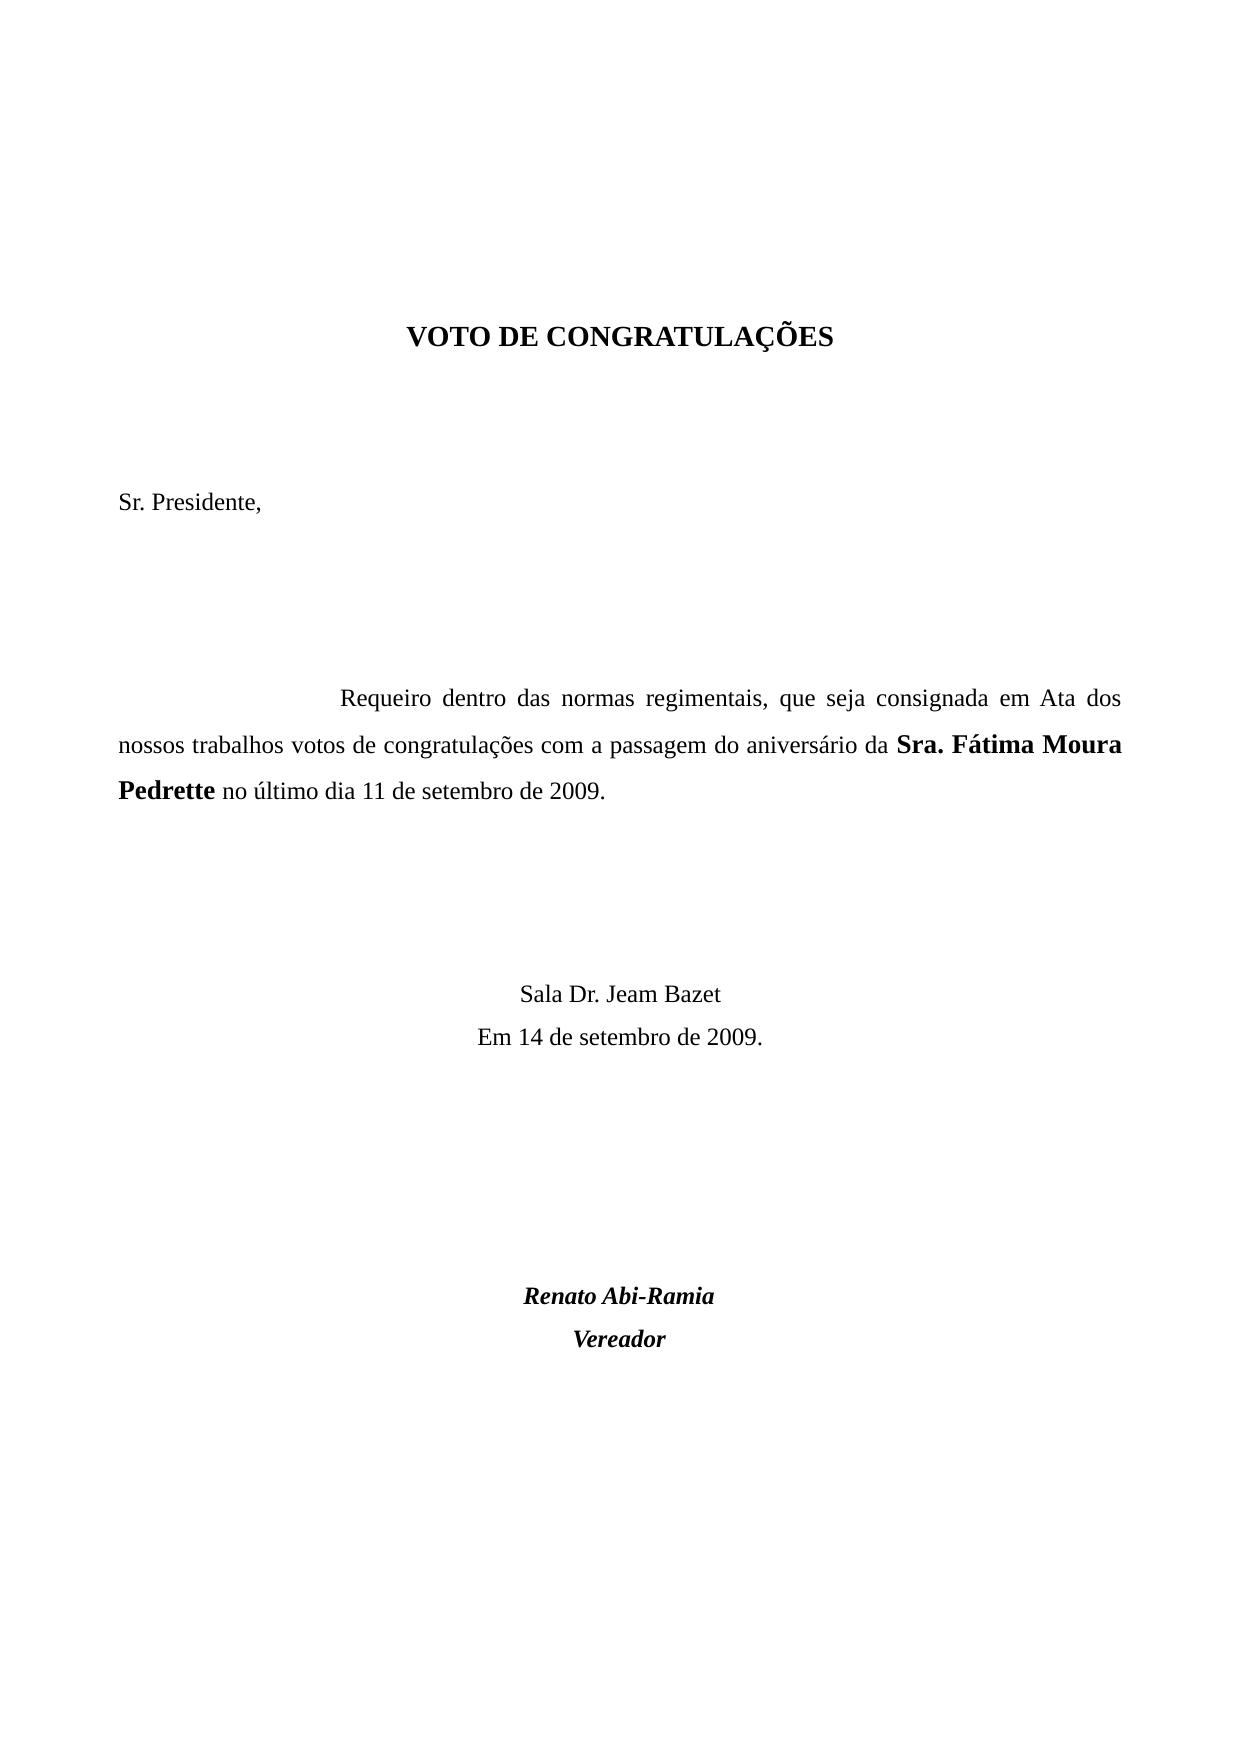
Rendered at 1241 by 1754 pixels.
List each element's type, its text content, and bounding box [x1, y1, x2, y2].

text Sr. Presidente, [118, 487, 1122, 516]
text Requeiro dentro das normas regimentais, que seja consignada em Ata dos nossos trabalhos votos de congratulações com a passagem do aniversário da Sra. Fátima Moura Pedrette no último dia 11 de setembro de 2009. [118, 683, 1122, 806]
text Vereador [118, 1324, 1122, 1353]
text VOTO DE CONGRATULAÇÕES [118, 319, 1122, 353]
text Em 14 de setembro de 2009. [118, 1022, 1122, 1051]
text Sala Dr. Jeam Bazet [118, 979, 1122, 1008]
text Renato Abi-Ramia [118, 1281, 1122, 1310]
